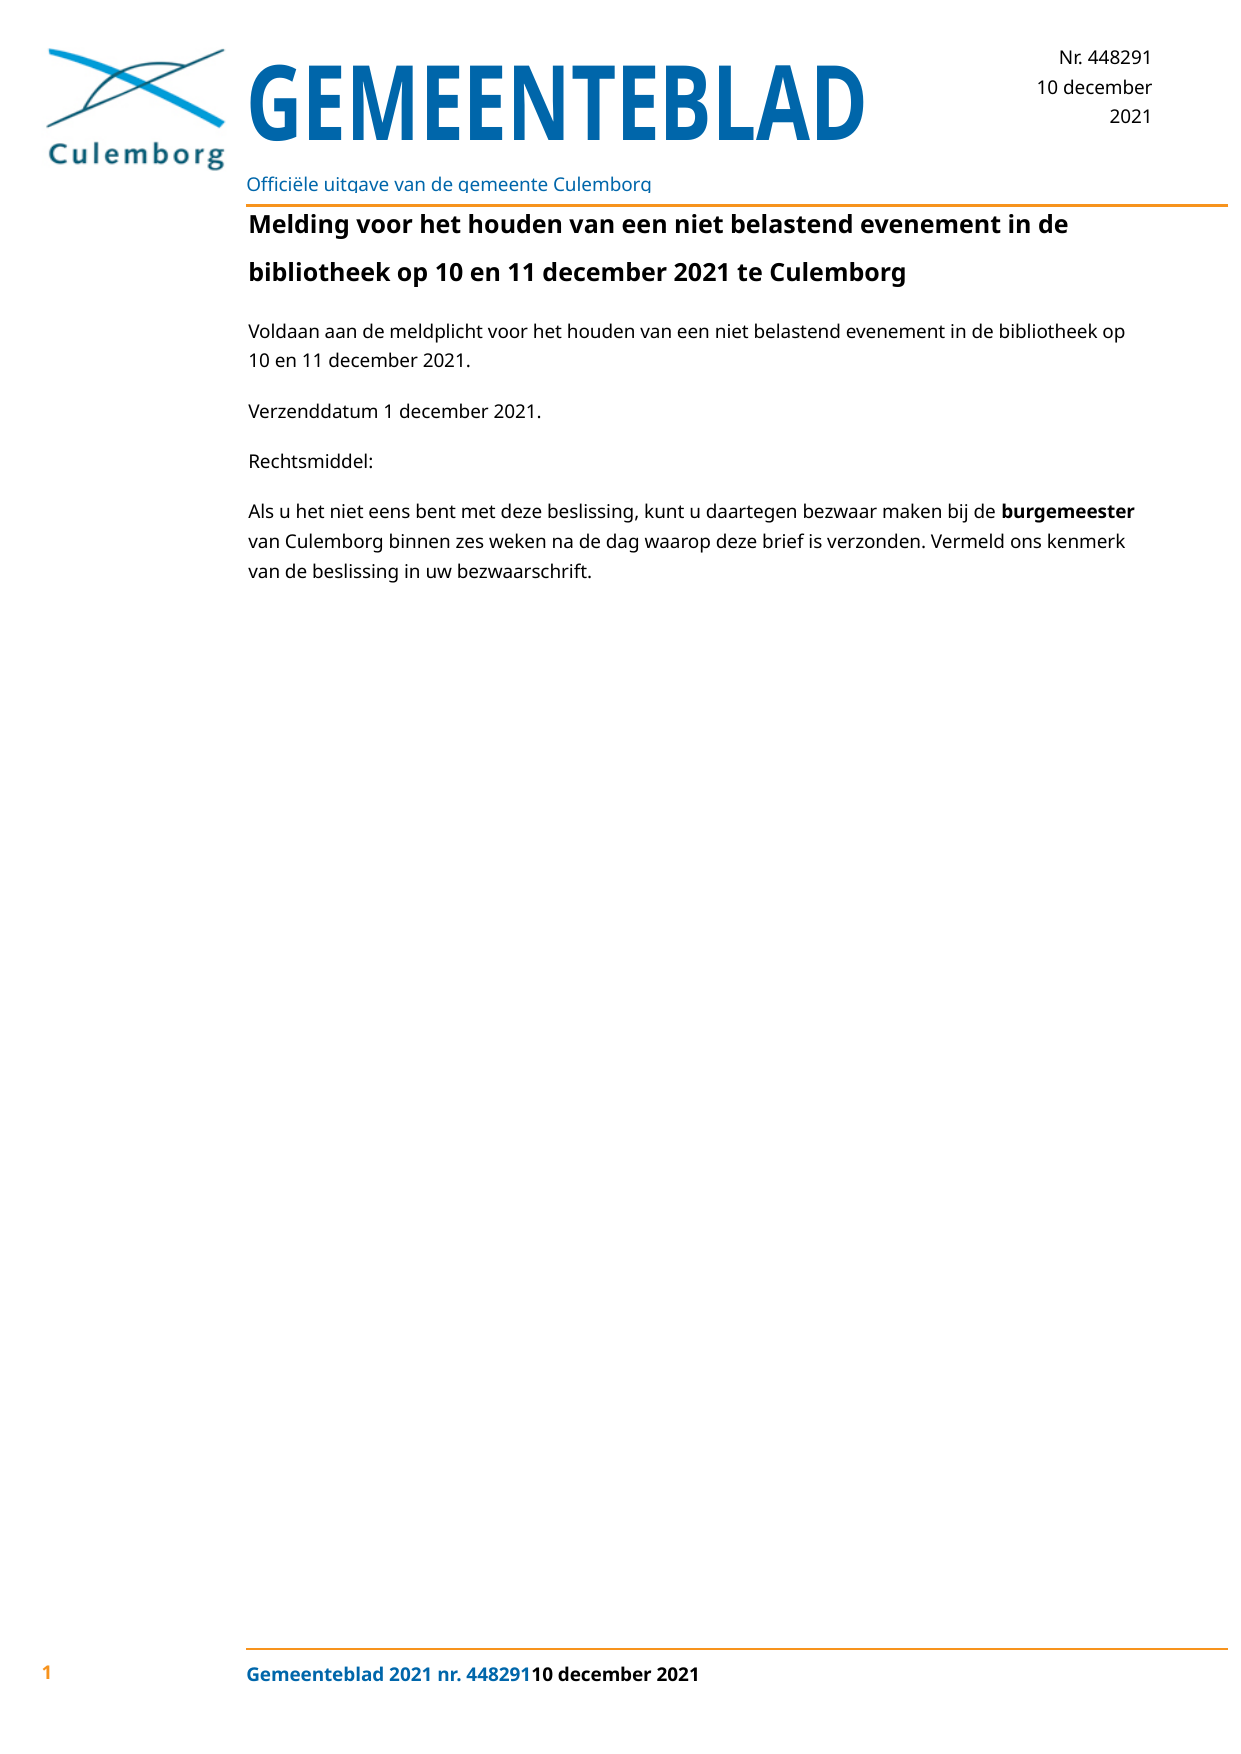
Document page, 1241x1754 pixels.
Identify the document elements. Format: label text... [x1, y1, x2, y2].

text Verzenddatum 1 december 2021. [248, 398, 1152, 424]
text Voldaan aan de meldplicht voor het houden van een niet belastend evenement in de bibliotheek op 10 en 11 december 2021. [248, 318, 1152, 373]
picture [41, 47, 231, 172]
text Rechtsmiddel: [248, 448, 1152, 474]
text Als u het niet eens bent met deze beslissing, kunt u daartegen bezwaar maken bij de burgemeester van Culemborg binnen zes weken na de dag waarop deze brief is verzonden. Vermeld ons kenmerk van de beslissing in uw bezwaarschrift. [248, 499, 1152, 584]
text Melding voor het houden van een niet belastend evenement in de bibliotheek op 10 en 11 december 2021 te Culemborg [248, 207, 1152, 288]
